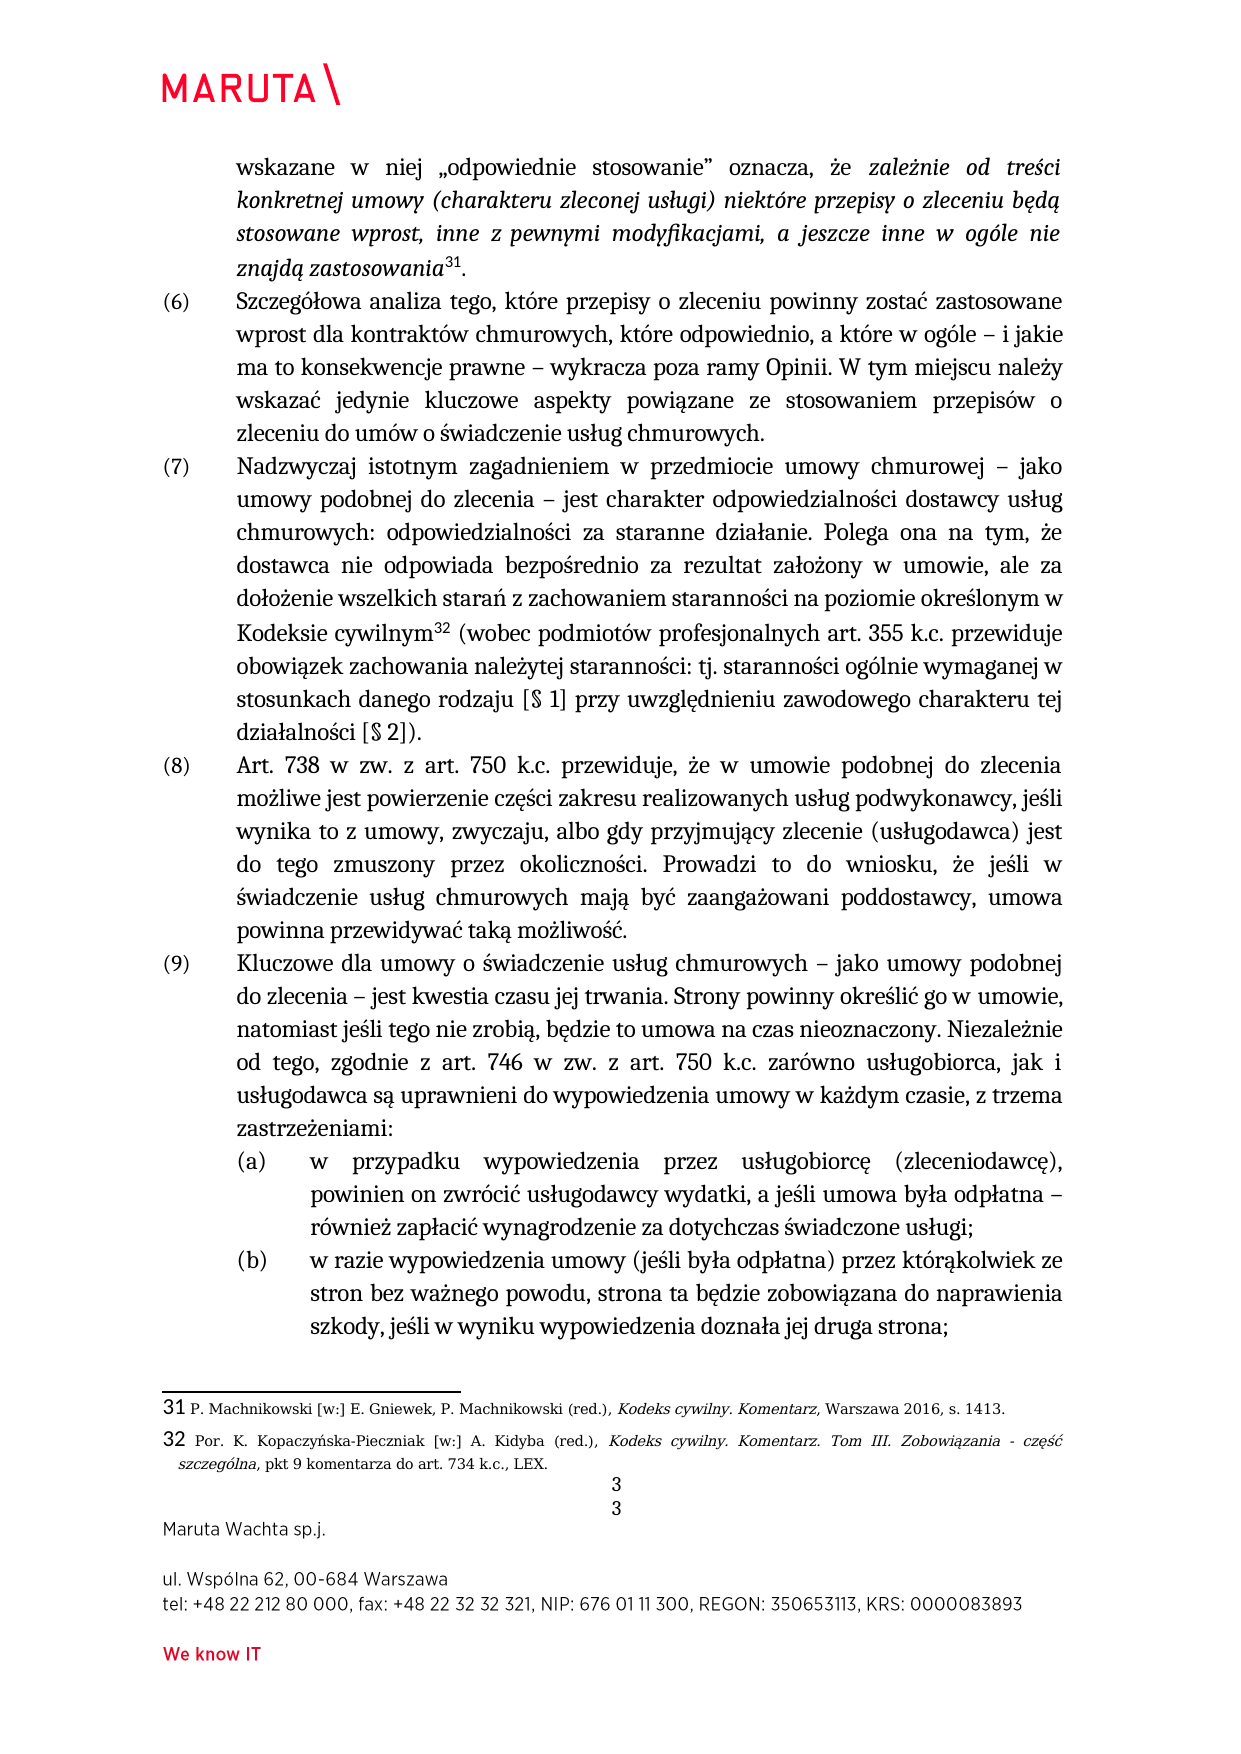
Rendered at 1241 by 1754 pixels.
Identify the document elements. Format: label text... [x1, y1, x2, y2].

subtitle Kluczowe dla umowy o świadczenie usług chmurowych – jako umowy podobnej do zlecenia – jest kwestia czasu jej trwania. Strony powinny określić go w umowie, natomiast jeśli tego nie zrobią, będzie to umowa na czas nieoznaczony. Niezależnie od tego, zgodnie z art. 746 w zw. z art. 750 k.c. zarówno usługobiorca, jak i usługodawca są uprawnieni do wypowiedzenia umowy w każdym czasie, z trzema zastrzeżeniami: [162, 949, 1063, 1143]
text Por. K. Kopaczyńska-Pieczniak [w:] A. Kidyba (red.), Kodeks cywilny. Komentarz. Tom III. Zobowiązania - część szczególna, pkt 9 komentarza do art. 734 k.c., LEX. [162, 1424, 1063, 1473]
text P. Machnikowski [w:] E. Gniewek, P. Machnikowski (red.), Kodeks cywilny. Komentarz, Warszawa 2016, s. 1413. [162, 1392, 1063, 1420]
subtitle w przypadku wypowiedzenia przez usługobiorcę (zleceniodawcę), powinien on zwrócić usługodawcy wydatki, a jeśli umowa była odpłatna – również zapłacić wynagrodzenie za dotychczas świadczone usługi; [236, 1147, 1063, 1242]
subtitle wskazane w niej „odpowiednie stosowanie” oznacza, że zależnie od treści konkretnej umowy (charakteru zleconej usługi) niektóre przepisy o zleceniu będą stosowane wprost, inne z pewnymi modyfikacjami, a jeszcze inne w ogóle nie znajdą zastosowania. [162, 153, 1063, 282]
subtitle Art. 738 w zw. z art. 750 k.c. przewiduje, że w umowie podobnej do zlecenia możliwe jest powierzenie części zakresu realizowanych usług podwykonawcy, jeśli wynika to z umowy, zwyczaju, albo gdy przyjmujący zlecenie (usługodawca) jest do tego zmuszony przez okoliczności. Prowadzi to do wniosku, że jeśli w świadczenie usług chmurowych mają być zaangażowani poddostawcy, umowa powinna przewidywać taką możliwość. [162, 751, 1063, 944]
subtitle Szczegółowa analiza tego, które przepisy o zleceniu powinny zostać zastosowane wprost dla kontraktów chmurowych, które odpowiednio, a które w ogóle – i jakie ma to konsekwencje prawne – wykracza poza ramy Opinii. W tym miejscu należy wskazać jedynie kluczowe aspekty powiązane ze stosowaniem przepisów o zleceniu do umów o świadczenie usług chmurowych. [162, 287, 1063, 447]
subtitle Nadzwyczaj istotnym zagadnieniem w przedmiocie umowy chmurowej – jako umowy podobnej do zlecenia – jest charakter odpowiedzialności dostawcy usług chmurowych: odpowiedzialności za staranne działanie. Polega ona na tym, że dostawca nie odpowiada bezpośrednio za rezultat założony w umowie, ale za dołożenie wszelkich starań z zachowaniem staranności na poziomie określonym w Kodeksie cywilnym (wobec podmiotów profesjonalnych art. 355 k.c. przewiduje obowiązek zachowania należytej staranności: tj. staranności ogólnie wymaganej w stosunkach danego rodzaju [§ 1] przy uwzględnieniu zawodowego charakteru tej działalności [§ 2]). [162, 452, 1063, 746]
subtitle w razie wypowiedzenia umowy (jeśli była odpłatna) przez którąkolwiek ze stron bez ważnego powodu, strona ta będzie zobowiązana do naprawienia szkody, jeśli w wyniku wypowiedzenia doznała jej druga strona; [236, 1246, 1063, 1341]
